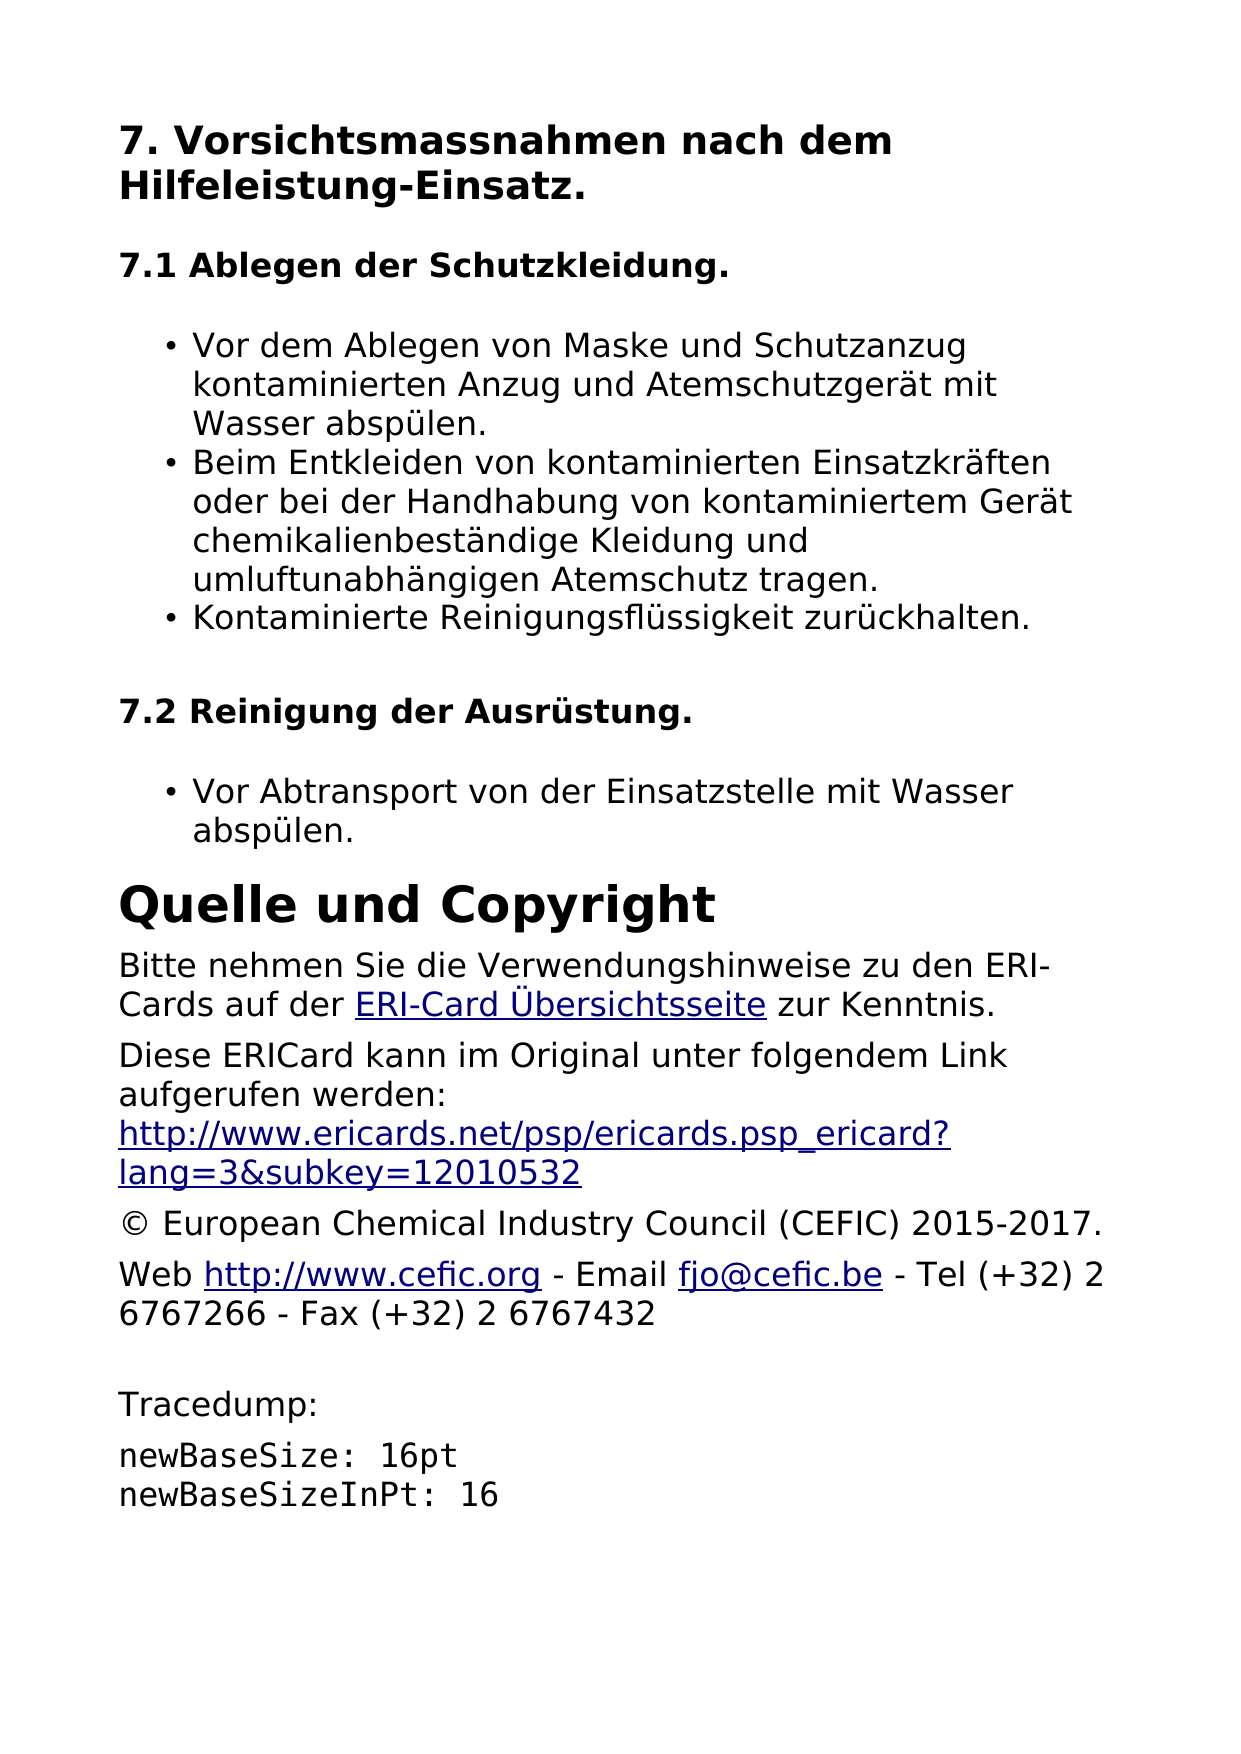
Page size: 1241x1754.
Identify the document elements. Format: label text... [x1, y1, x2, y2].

text Tracedump: [118, 1346, 1122, 1424]
list Beim Entkleiden von kontaminierten Einsatzkräften oder bei der Handhabung von kontaminiertem Gerät chemikalienbeständige Kleidung und umluftunabhängigen Atemschutz tragen. [177, 443, 1122, 599]
text Web http://www.cefic.org - Email fjo@cefic.be - Tel (+32) 2 6767266 - Fax (+32) 2 6767432 [118, 1256, 1122, 1334]
subtitle Quelle und Copyright [118, 876, 1122, 934]
subtitle 7.1 Ablegen der Schutzkleidung. [118, 246, 1122, 285]
text Bitte nehmen Sie die Verwendungshinweise zu den ERI-Cards auf der ERI-Card Übersichtsseite zur Kenntnis. [118, 946, 1122, 1024]
subtitle 7.2 Reinigung der Ausrüstung. [118, 692, 1122, 731]
list Kontaminierte Reinigungsflüssigkeit zurückhalten. [177, 599, 1122, 638]
subtitle 7. Vorsichtsmassnahmen nach dem Hilfeleistung-Einsatz. [118, 118, 1122, 208]
text © European Chemical Industry Council (CEFIC) 2015-2017. [118, 1204, 1122, 1243]
list Vor dem Ablegen von Maske und Schutzanzug kontaminierten Anzug und Atemschutzgerät mit Wasser abspülen. [177, 327, 1122, 443]
list Vor Abtransport von der Einsatzstelle mit Wasser abspülen. [177, 773, 1122, 851]
text Diese ERICard kann im Original unter folgendem Link aufgerufen werden: http://www.ericards.net/psp/ericards.psp_ericard?lang=3&subkey=12010532 [118, 1037, 1122, 1192]
text newBaseSize: 16pt newBaseSizeInPt: 16 [118, 1436, 1122, 1514]
